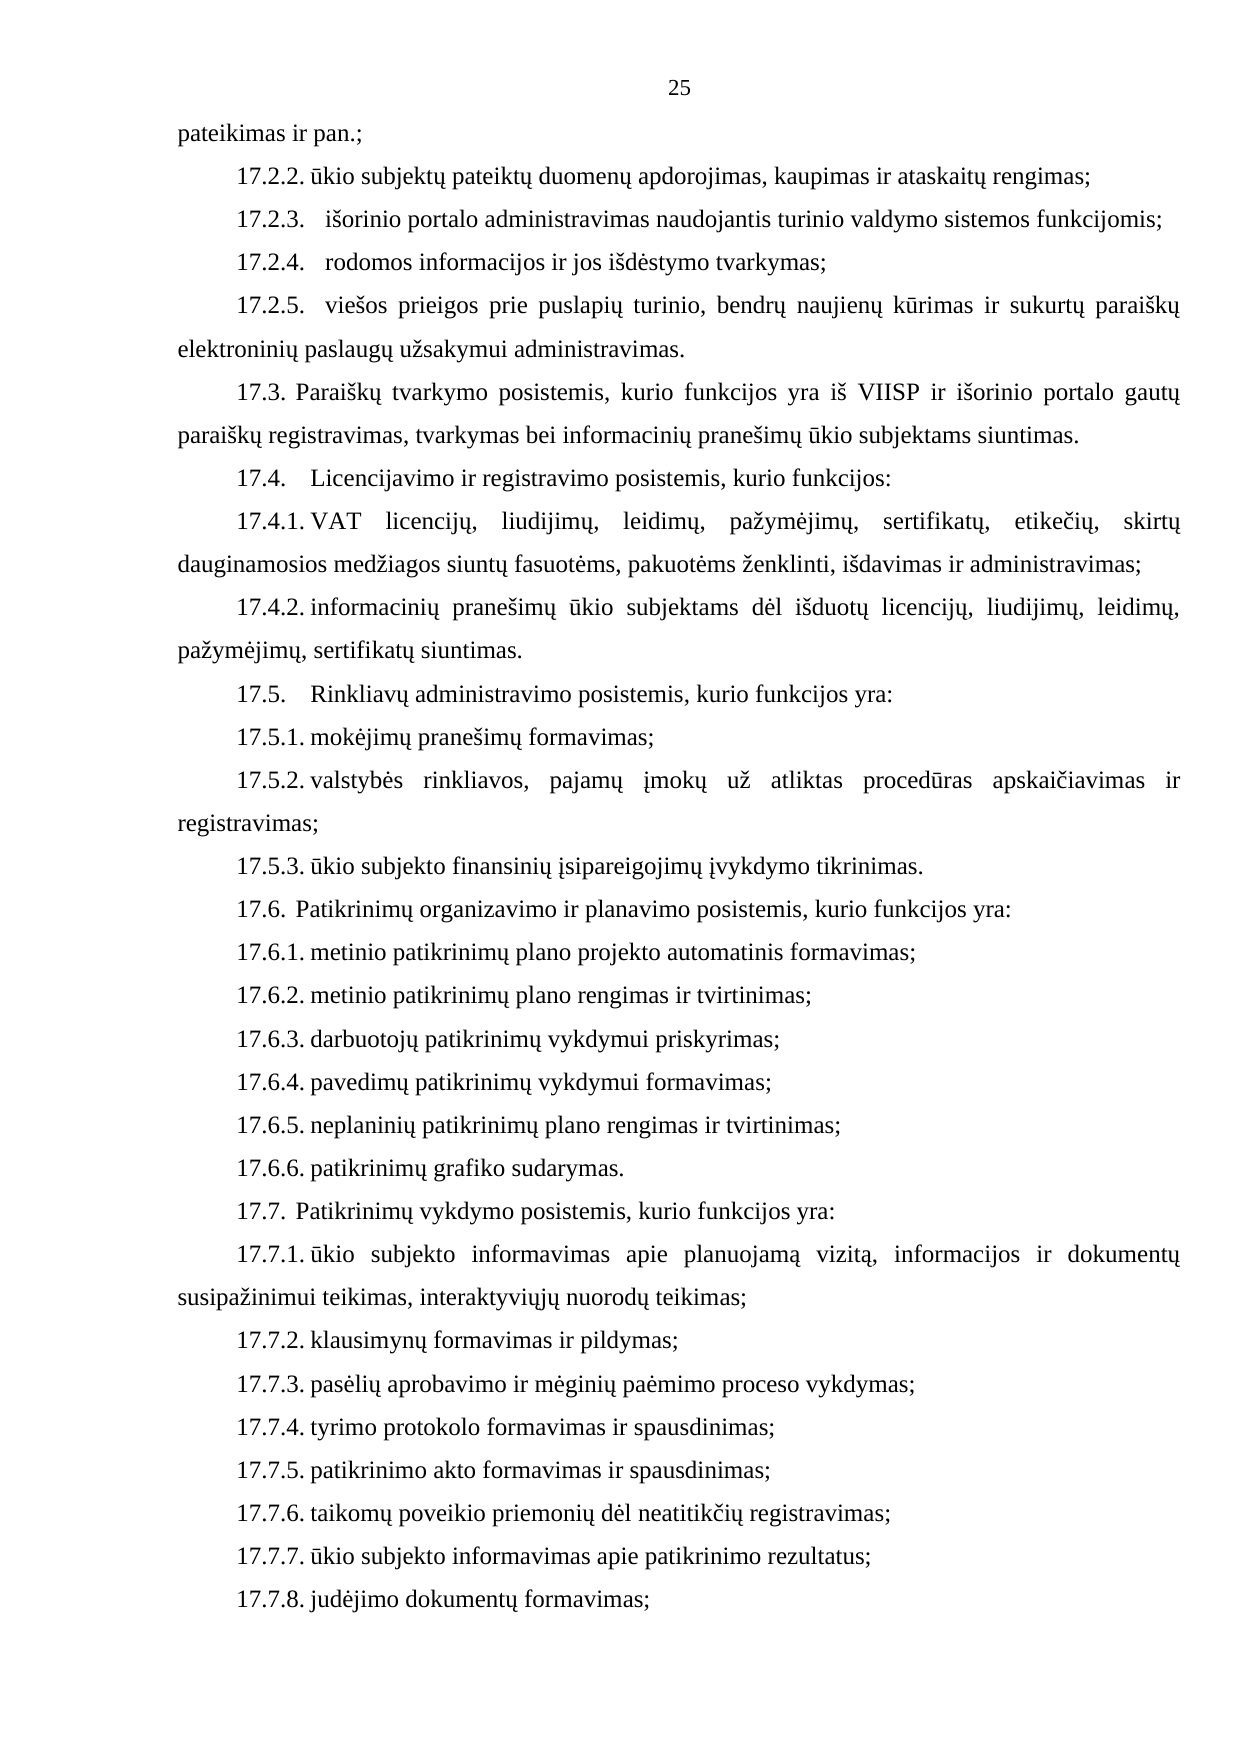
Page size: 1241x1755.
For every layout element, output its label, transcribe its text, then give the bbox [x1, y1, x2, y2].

text 17.2.3. išorinio portalo administravimas naudojantis turinio valdymo sistemos funkcijomis; [177, 204, 1181, 233]
text 17.7. Patikrinimų vykdymo posistemis, kurio funkcijos yra: [177, 1196, 1181, 1225]
text pateikimas ir pan.; [177, 118, 1181, 147]
text 17.7.7. ūkio subjekto informavimas apie patikrinimo rezultatus; [177, 1541, 1181, 1570]
text 17.4.1. VAT licencijų, liudijimų, leidimų, pažymėjimų, sertifikatų, etikečių, skirtų dauginamosios medžiagos siuntų fasuotėms, pakuotėms ženklinti, išdavimas ir administravimas; [177, 506, 1181, 578]
text 17.6.6. patikrinimų grafiko sudarymas. [177, 1153, 1181, 1182]
text 17.7.3. pasėlių aprobavimo ir mėginių paėmimo proceso vykdymas; [177, 1369, 1181, 1397]
text 17.6.3. darbuotojų patikrinimų vykdymui priskyrimas; [177, 1024, 1181, 1052]
text 17.5. Rinkliavų administravimo posistemis, kurio funkcijos yra: [177, 679, 1181, 707]
text 17.5.1. mokėjimų pranešimų formavimas; [177, 722, 1181, 751]
text 17.5.3. ūkio subjekto finansinių įsipareigojimų įvykdymo tikrinimas. [177, 851, 1181, 880]
text 17.7.6. taikomų poveikio priemonių dėl neatitikčių registravimas; [177, 1498, 1181, 1527]
text 17.7.1. ūkio subjekto informavimas apie planuojamą vizitą, informacijos ir dokumentų susipažinimui teikimas, interaktyviųjų nuorodų teikimas; [177, 1239, 1181, 1311]
text 17.2.5. viešos prieigos prie puslapių turinio, bendrų naujienų kūrimas ir sukurtų paraiškų elektroninių paslaugų užsakymui administravimas. [177, 291, 1181, 362]
text 17.6. Patikrinimų organizavimo ir planavimo posistemis, kurio funkcijos yra: [177, 894, 1181, 923]
text 17.7.4. tyrimo protokolo formavimas ir spausdinimas; [177, 1412, 1181, 1441]
text 17.3. Paraiškų tvarkymo posistemis, kurio funkcijos yra iš VIISP ir išorinio portalo gautų paraiškų registravimas, tvarkymas bei informacinių pranešimų ūkio subjektams siuntimas. [177, 377, 1181, 449]
text 17.7.2. klausimynų formavimas ir pildymas; [177, 1326, 1181, 1354]
text 17.6.2. metinio patikrinimų plano rengimas ir tvirtinimas; [177, 981, 1181, 1009]
text 17.6.1. metinio patikrinimų plano projekto automatinis formavimas; [177, 937, 1181, 966]
text 17.5.2. valstybės rinkliavos, pajamų įmokų už atliktas procedūras apskaičiavimas ir registravimas; [177, 765, 1181, 837]
text 17.6.4. pavedimų patikrinimų vykdymui formavimas; [177, 1067, 1181, 1096]
text 17.2.4. rodomos informacijos ir jos išdėstymo tvarkymas; [177, 247, 1181, 276]
text 17.7.5. patikrinimo akto formavimas ir spausdinimas; [177, 1455, 1181, 1484]
text 17.6.5. neplaninių patikrinimų plano rengimas ir tvirtinimas; [177, 1110, 1181, 1139]
text 17.7.8. judėjimo dokumentų formavimas; [177, 1584, 1181, 1613]
text 17.4.2. informacinių pranešimų ūkio subjektams dėl išduotų licencijų, liudijimų, leidimų, pažymėjimų, sertifikatų siuntimas. [177, 592, 1181, 664]
text 17.2.2. ūkio subjektų pateiktų duomenų apdorojimas, kaupimas ir ataskaitų rengimas; [177, 161, 1181, 190]
text 17.4. Licencijavimo ir registravimo posistemis, kurio funkcijos: [177, 463, 1181, 492]
